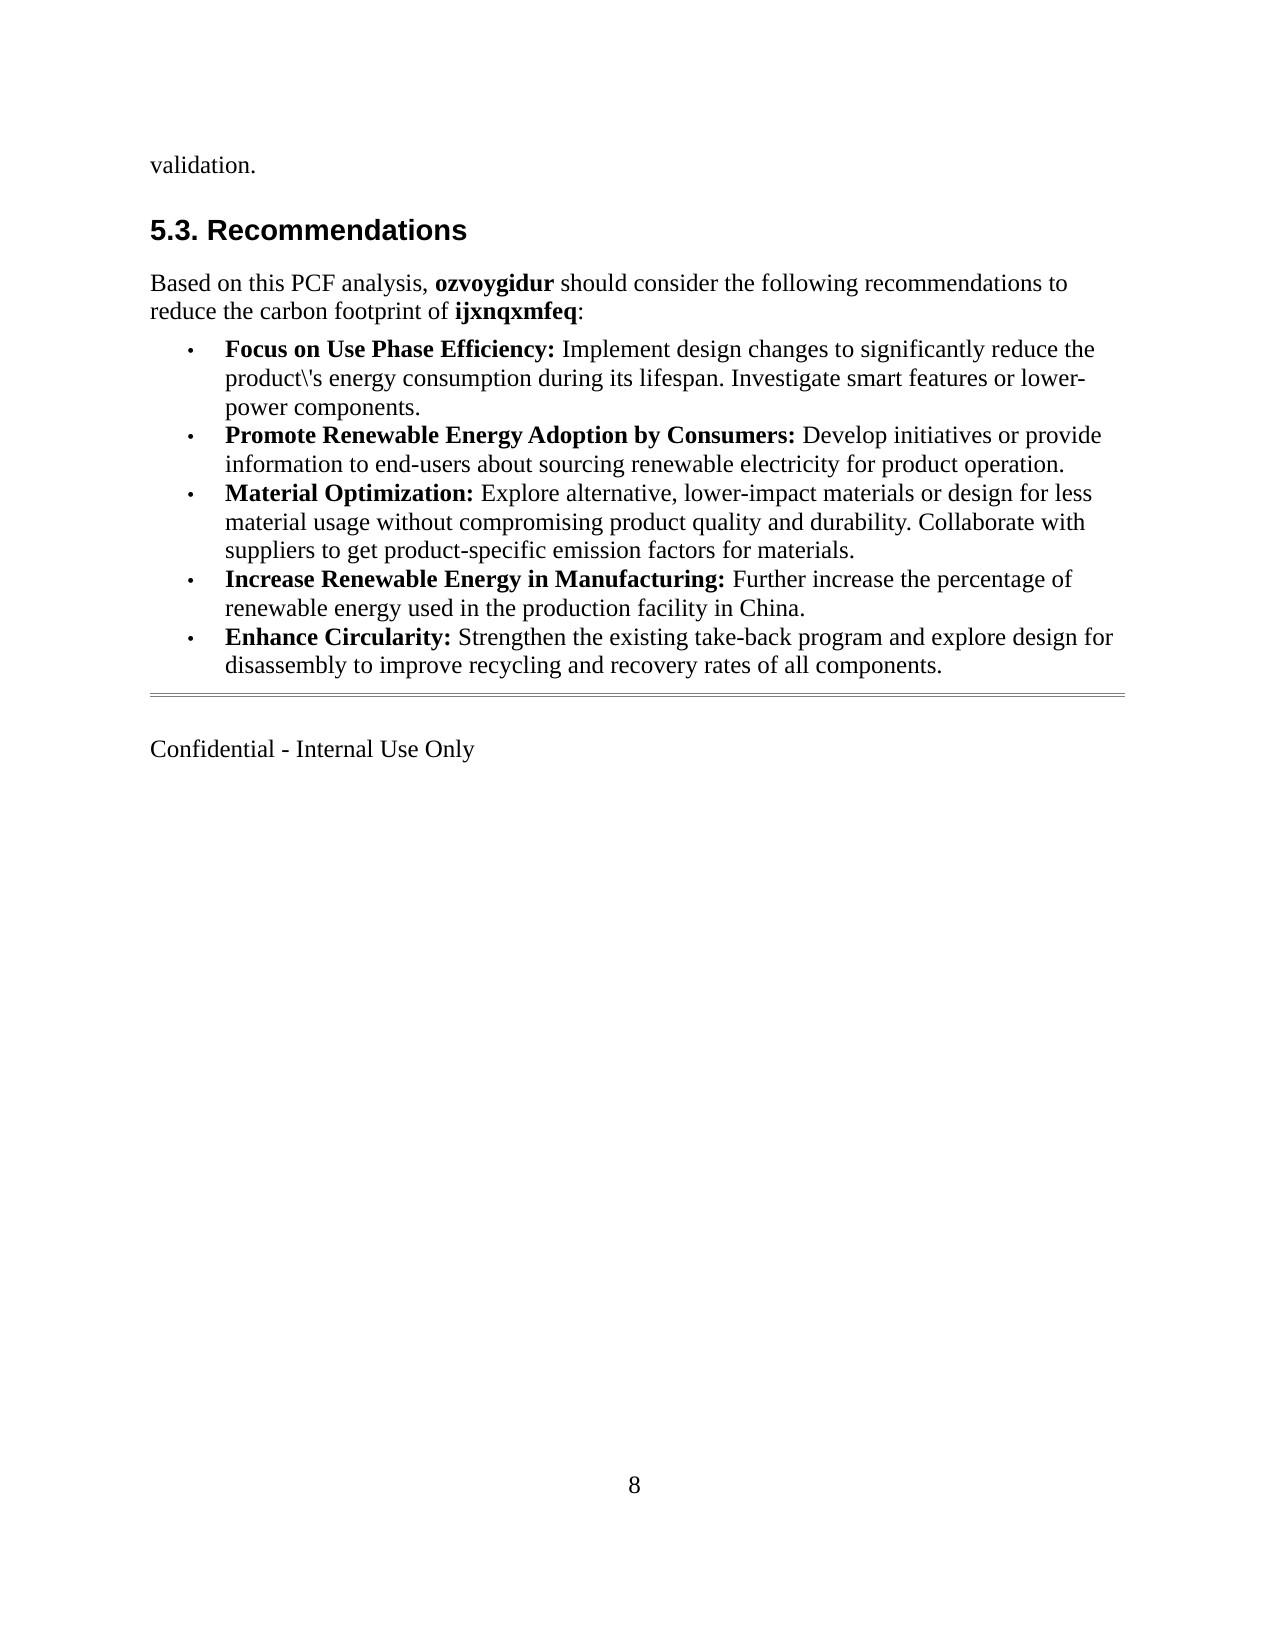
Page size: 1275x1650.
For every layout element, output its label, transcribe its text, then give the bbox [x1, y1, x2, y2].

list Promote Renewable Energy Adoption by Consumers: Develop initiatives or provide information to end-users about sourcing renewable electricity for product operation. [187, 420, 1125, 478]
list Material Optimization: Explore alternative, lower-impact materials or design for less material usage without compromising product quality and durability. Collaborate with suppliers to get product-specific emission factors for materials. [187, 478, 1125, 564]
list Enhance Circularity: Strengthen the existing take-back program and explore design for disassembly to improve recycling and recovery rates of all components. [187, 622, 1125, 679]
text validation. [150, 150, 1125, 179]
text Confidential - Internal Use Only [150, 734, 1125, 763]
subtitle 5.3. Recommendations [150, 213, 1125, 246]
list Focus on Use Phase Efficiency: Implement design changes to significantly reduce the product\'s energy consumption during its lifespan. Investigate smart features or lower-power components. [187, 334, 1125, 420]
text Based on this PCF analysis, ozvoygidur should consider the following recommendations to reduce the carbon footprint of ijxnqxmfeq: [150, 268, 1125, 325]
list Increase Renewable Energy in Manufacturing: Further increase the percentage of renewable energy used in the production facility in China. [187, 564, 1125, 622]
